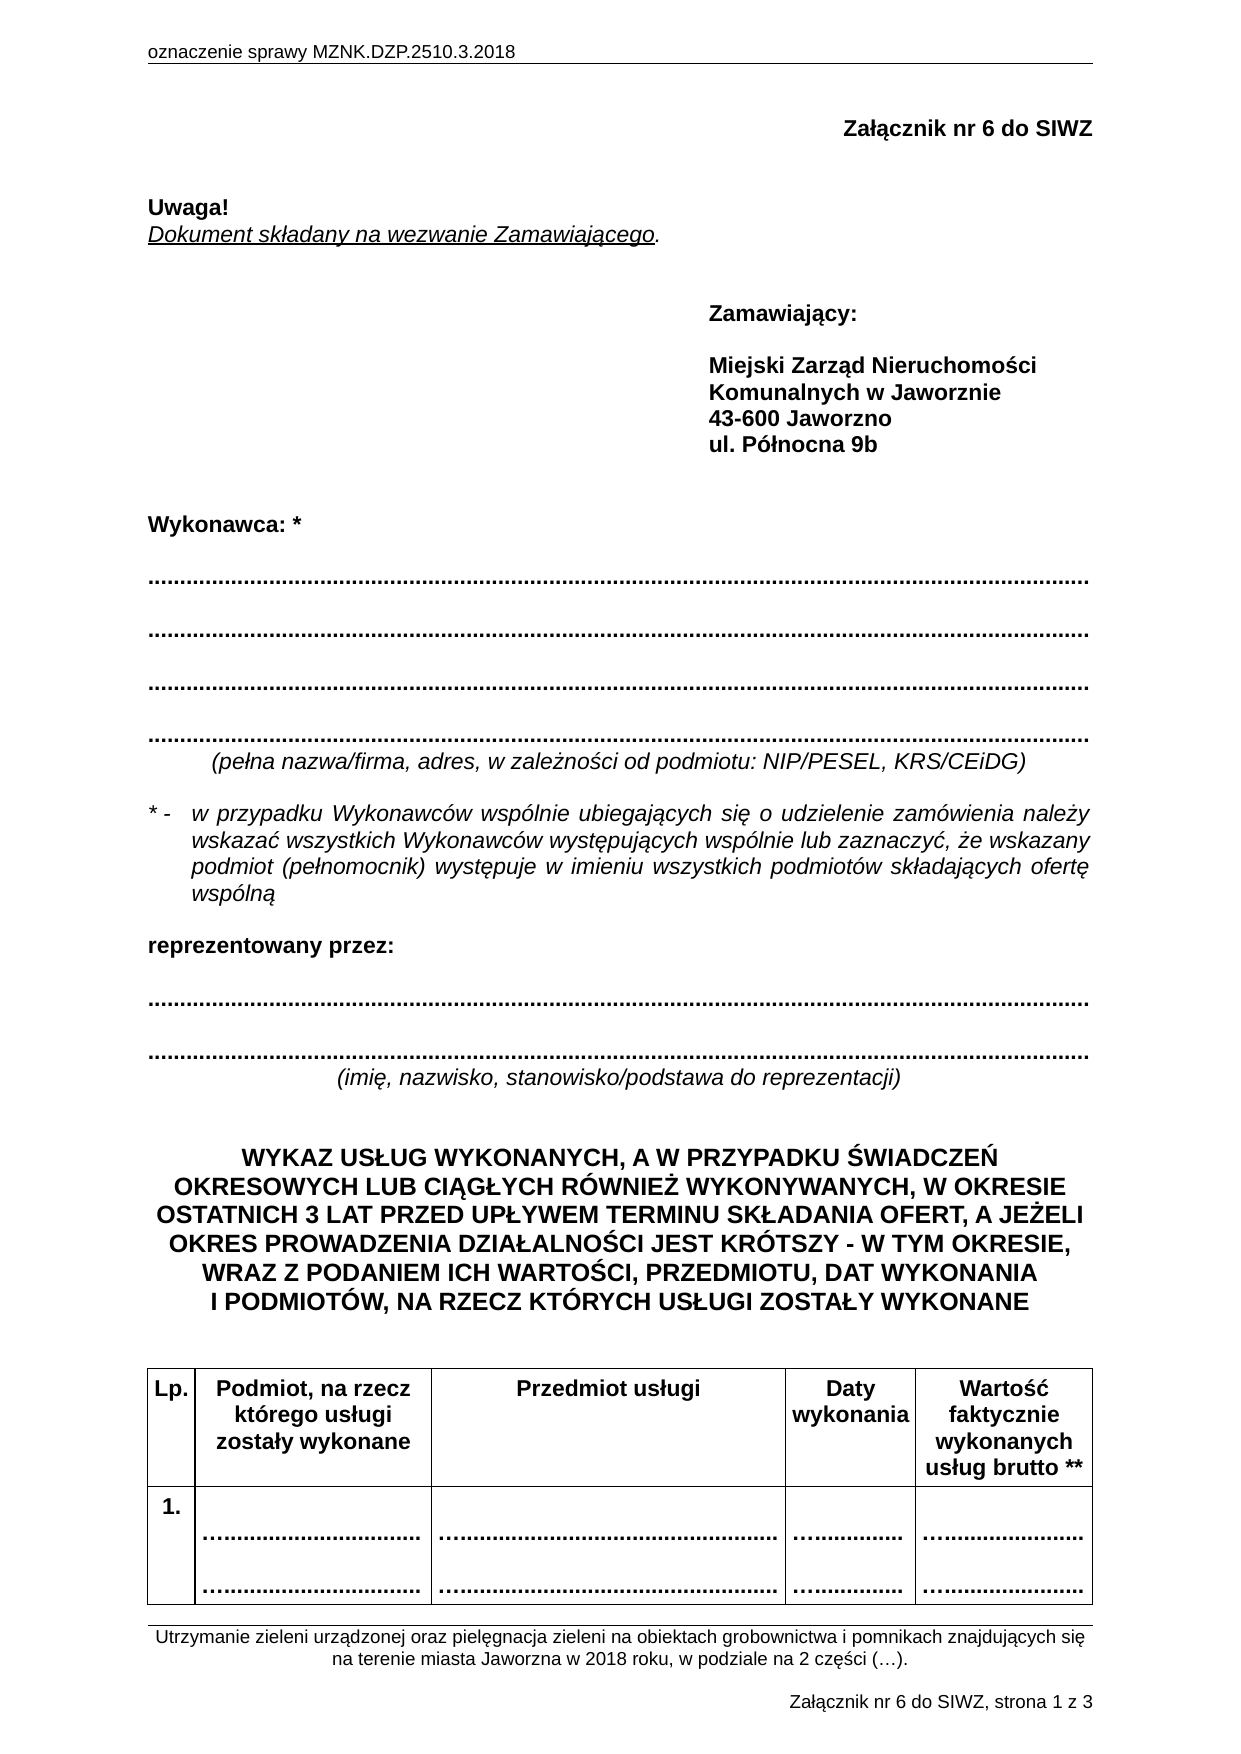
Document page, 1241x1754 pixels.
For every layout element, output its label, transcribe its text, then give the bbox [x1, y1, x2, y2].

table_header Przedmiot usługi [432, 1369, 785, 1486]
text (imię, nazwisko, stanowisko/podstawa do reprezentacji) [148, 1064, 1093, 1090]
text ul. Północna 9b [708, 431, 1093, 458]
text .................................................................................................................................................... [148, 616, 1093, 642]
text .................................................................................................................................................... [148, 985, 1093, 1011]
text Załącznik nr 6 do SIWZ [148, 115, 1093, 142]
table_header Podmiot, na rzecz którego usługi zostały wykonane [196, 1369, 431, 1486]
text Dokument składany na wezwanie Zamawiającego. [148, 221, 1093, 247]
text Miejski Zarząd Nieruchomości Komunalnych w Jaworznie [708, 352, 1093, 405]
table_header Lp. [148, 1369, 194, 1486]
table_cell 1. [148, 1487, 194, 1604]
text Zamawiający: [708, 300, 1093, 326]
text reprezentowany przez: [148, 932, 1093, 958]
text .................................................................................................................................................... [148, 1038, 1093, 1064]
text Uwaga! [148, 194, 1093, 221]
text 43-600 Jaworzno [708, 405, 1093, 431]
text .................................................................................................................................................... [148, 563, 1093, 589]
text (pełna nazwa/firma, adres, w zależności od podmiotu: NIP/PESEL, KRS/CEiDG) [148, 748, 1093, 774]
text .................................................................................................................................................... [148, 669, 1093, 695]
table_cell ….............. ….............. [786, 1487, 915, 1604]
table_cell …...................... …...................... [916, 1487, 1092, 1604]
text * - w przypadku Wykonawców wspólnie ubiegających się o udzielenie zamówienia należy wskazać wszystkich Wykonawców występujących wspólnie lub zaznaczyć, że wskazany podmiot (pełnomocnik) występuje w imieniu wszystkich podmiotów składających ofertę wspólną [148, 800, 1093, 906]
table_cell ….................................................. ….................................................. [432, 1487, 785, 1604]
text Wykonawca: * [148, 511, 1093, 537]
table_header Daty wykonania [786, 1369, 915, 1486]
text WYKAZ USŁUG WYKONANYCH, A W PRZYPADKU ŚWIADCZEŃ OKRESOWYCH LUB CIĄGŁYCH RÓWNIEŻ WYKONYWANYCH, W OKRESIE OSTATNICH 3 LAT PRZED UPŁYWEM TERMINU SKŁADANIA OFERT, A JEŻELI OKRES PROWADZENIA DZIAŁALNOŚCI JEST KRÓTSZY - W TYM OKRESIE, WRAZ Z PODANIEM ICH WARTOŚCI, PRZEDMIOTU, DAT WYKONANIA I PODMIOTÓW, NA RZECZ KTÓRYCH USŁUGI ZOSTAŁY WYKONANE [148, 1143, 1093, 1316]
table_cell …............................... …............................... [196, 1487, 431, 1604]
text .................................................................................................................................................... [148, 721, 1093, 748]
table_header Wartość faktycznie wykonanych usług brutto ** [916, 1369, 1092, 1486]
